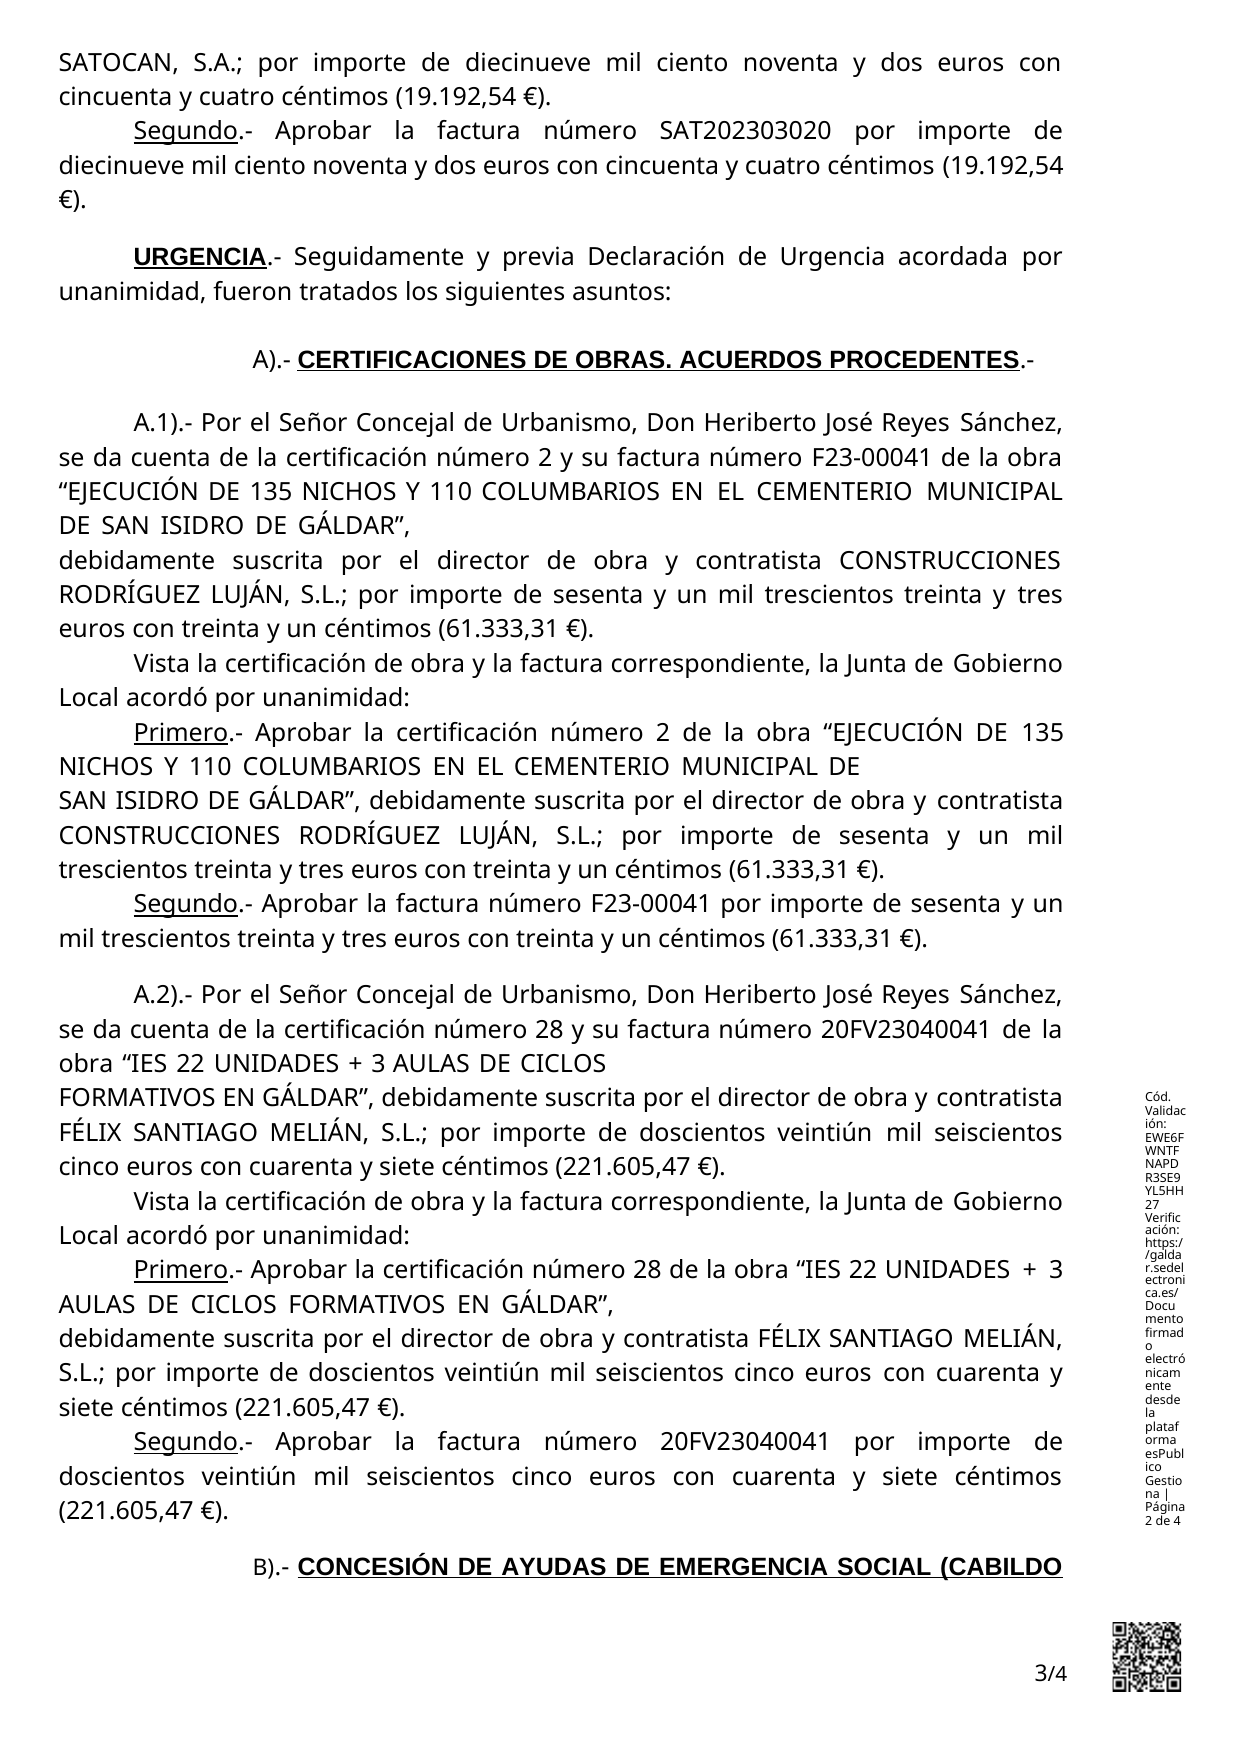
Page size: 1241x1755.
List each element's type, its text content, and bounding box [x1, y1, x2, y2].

text URGENCIA.- Seguidamente y previa Declaración de Urgencia acordada por unanimidad, fueron tratados los siguientes asuntos: [58, 239, 1062, 307]
text A.1).- Por el Señor Concejal de Urbanismo, Don Heriberto José Reyes Sánchez, se da cuenta de la certificación número 2 y su factura número F23-00041 de la obra “EJECUCIÓN DE 135 NICHOS Y 110 COLUMBARIOS EN EL CEMENTERIO MUNICIPAL DE SAN ISIDRO DE GÁLDAR”, [58, 405, 1063, 542]
text Verificación: https://galdar.sedelectronica.es/ [1145, 1212, 1186, 1299]
text Segundo.- Aprobar la factura número SAT202303020 por importe de diecinueve mil ciento noventa y dos euros con cincuenta y cuatro céntimos (19.192,54 €). [58, 113, 1063, 216]
text Segundo.- Aprobar la factura número F23-00041 por importe de sesenta y un mil trescientos treinta y tres euros con treinta y un céntimos (61.333,31 €). [58, 886, 1063, 954]
text debidamente suscrita por el director de obra y contratista CONSTRUCCIONES RODRÍGUEZ LUJÁN, S.L.; por importe de sesenta y un mil trescientos treinta y tres euros con treinta y un céntimos (61.333,31 €). [58, 542, 1063, 645]
text Vista la certificación de obra y la factura correspondiente, la Junta de Gobierno Local acordó por unanimidad: [58, 646, 1063, 714]
text Documento firmado electrónicamente desde la plataforma esPublico Gestiona | Página 2 de 4 [1145, 1299, 1186, 1528]
text Vista la certificación de obra y la factura correspondiente, la Junta de Gobierno Local acordó por unanimidad: [58, 1183, 1063, 1252]
text SAN ISIDRO DE GÁLDAR”, debidamente suscrita por el director de obra y contratista CONSTRUCCIONES RODRÍGUEZ LUJÁN, S.L.; por importe de sesenta y un mil trescientos treinta y tres euros con treinta y un céntimos (61.333,31 €). [58, 783, 1063, 886]
subtitle A).- CERTIFICACIONES DE OBRAS. ACUERDOS PROCEDENTES.- [252, 342, 1080, 376]
text A.2).- Por el Señor Concejal de Urbanismo, Don Heriberto José Reyes Sánchez, se da cuenta de la certificación número 28 y su factura número 20FV23040041 de la obra “IES 22 UNIDADES + 3 AULAS DE CICLOS [58, 977, 1063, 1080]
subtitle B).- CONCESIÓN DE AYUDAS DE EMERGENCIA SOCIAL (CABILDO [177, 1549, 1063, 1583]
text Primero.- Aprobar la certificación número 28 de la obra “IES 22 UNIDADES + 3 AULAS DE CICLOS FORMATIVOS EN GÁLDAR”, [58, 1252, 1064, 1320]
text debidamente suscrita por el director de obra y contratista FÉLIX SANTIAGO MELIÁN, S.L.; por importe de doscientos veintiún mil seiscientos cinco euros con cuarenta y siete céntimos (221.605,47 €). [58, 1321, 1063, 1423]
text FORMATIVOS EN GÁLDAR”, debidamente suscrita por el director de obra y contratista FÉLIX SANTIAGO MELIÁN, S.L.; por importe de doscientos veintiún mil seiscientos cinco euros con cuarenta y siete céntimos (221.605,47 €). [58, 1080, 1063, 1183]
text SATOCAN, S.A.; por importe de diecinueve mil ciento noventa y dos euros con cincuenta y cuatro céntimos (19.192,54 €). [58, 44, 1062, 113]
text Cód. Validación: EWE6FWNTFNAPDR3SE9YL5HH27 [1145, 1091, 1186, 1212]
text Segundo.- Aprobar la factura número 20FV23040041 por importe de doscientos veintiún mil seiscientos cinco euros con cuarenta y siete céntimos (221.605,47 €). [58, 1424, 1063, 1527]
text Primero.- Aprobar la certificación número 2 de la obra “EJECUCIÓN DE 135 NICHOS Y 110 COLUMBARIOS EN EL CEMENTERIO MUNICIPAL DE [58, 714, 1064, 783]
